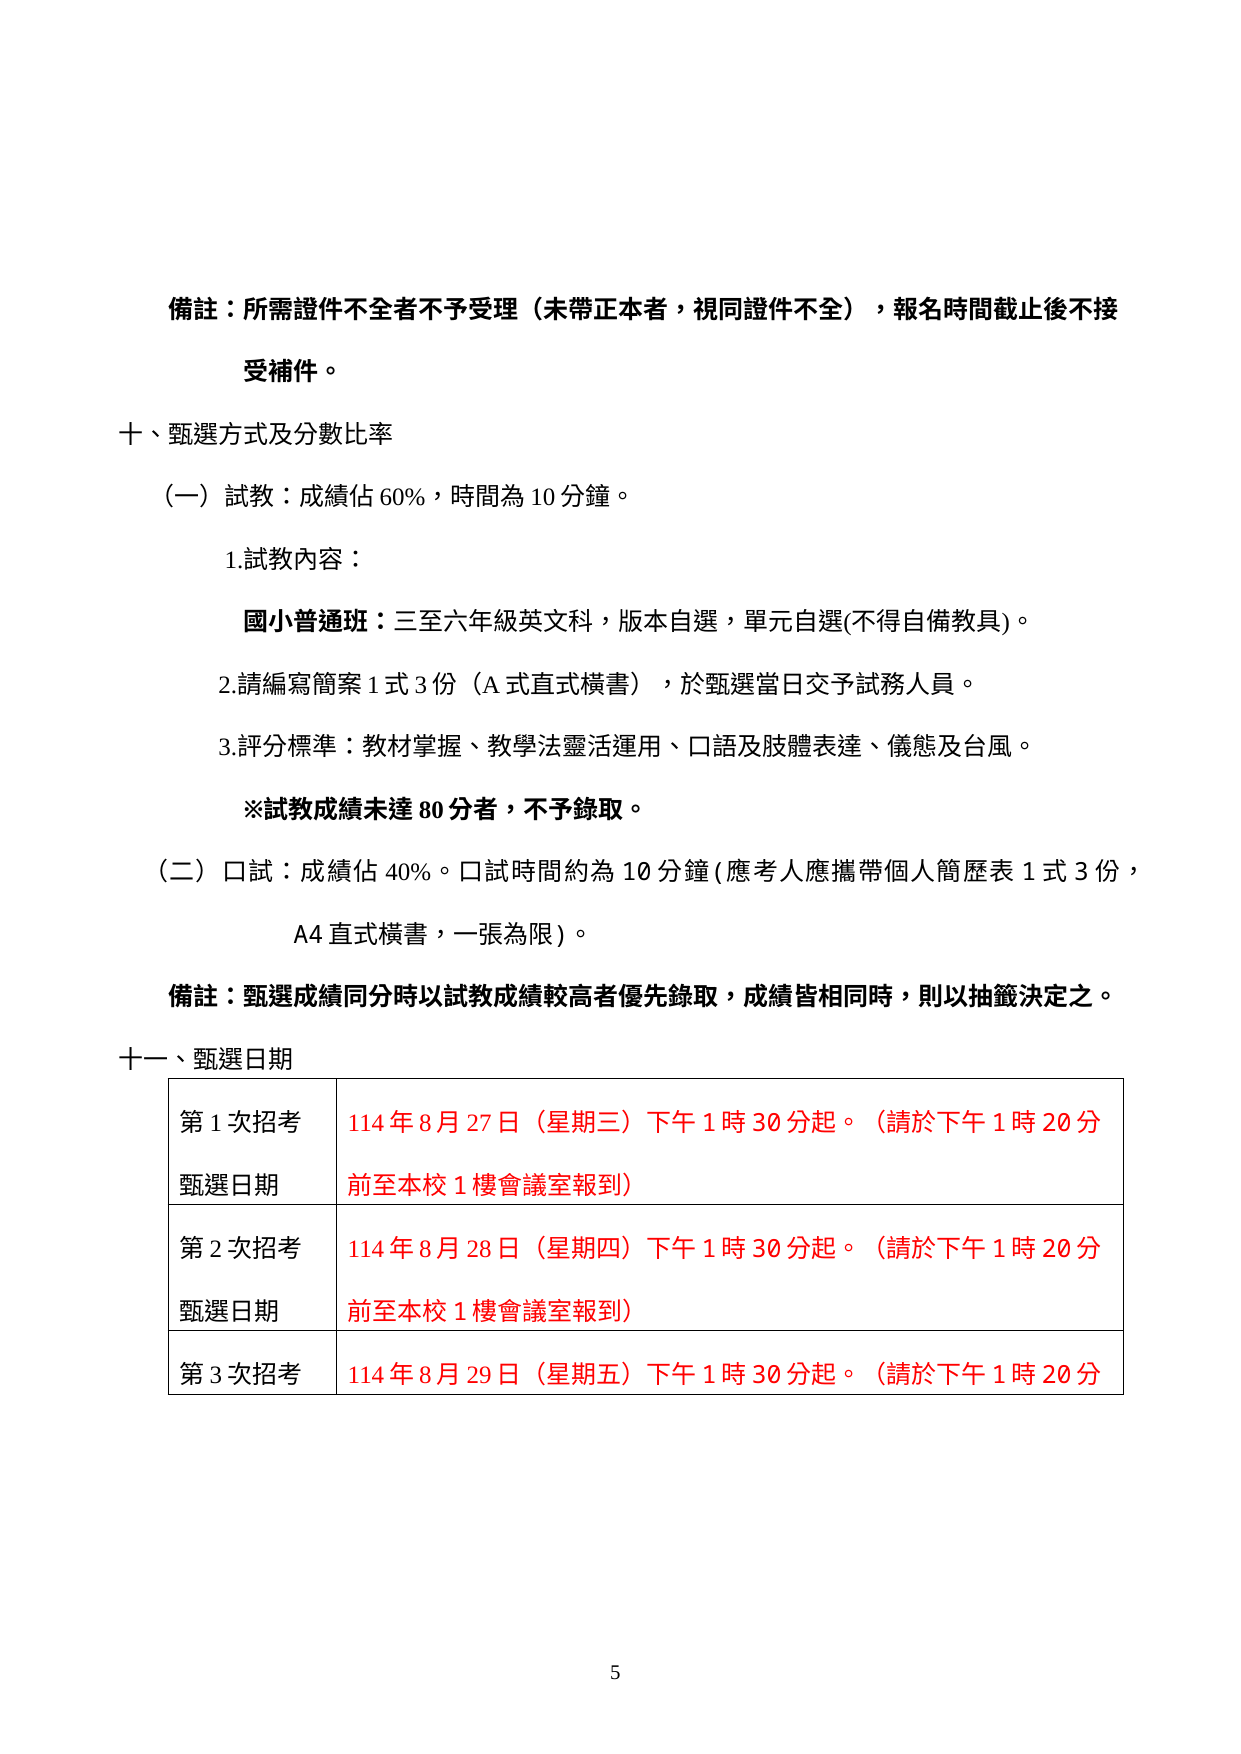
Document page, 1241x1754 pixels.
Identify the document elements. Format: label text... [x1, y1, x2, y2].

text 2.請編寫簡案1式3份（A式直式橫書），於甄選當日交予試務人員。 [118, 641, 1122, 703]
table_header 114年8月27日（星期三）下午1時30分起。（請於下午1時20分前至本校1樓會議室報到） [337, 1079, 1123, 1204]
text 備註：所需證件不全者不予受理（未帶正本者，視同證件不全），報名時間截止後不接受補件。 [168, 266, 1122, 391]
table_cell 114年8月28日（星期四）下午1時30分起。（請於下午1時20分前至本校1樓會議室報到） [337, 1205, 1123, 1330]
text （一）試教：成績佔60%，時間為10分鐘。 [118, 453, 1122, 516]
text （二）口試：成績佔40%。口試時間約為10分鐘(應考人應攜帶個人簡歷表1式3份，A4直式橫書，一張為限)。 [143, 828, 1122, 953]
table_cell 114年8月29日（星期五）下午1時30分起。（請於下午1時20分 [337, 1331, 1123, 1394]
text 國小普通班：三至六年級英文科，版本自選，單元自選(不得自備教具)。 [243, 578, 1122, 641]
text 備註：甄選成績同分時以試教成績較高者優先錄取，成績皆相同時，則以抽籤決定之。 [168, 953, 1122, 1016]
table_cell 第3次招考 [169, 1331, 336, 1394]
text 十、甄選方式及分數比率 [118, 391, 1122, 453]
table_cell 第2次招考甄選日期 [169, 1205, 336, 1330]
text ※試教成績未達80分者，不予錄取。 [143, 766, 1122, 828]
text 1.試教內容： [118, 516, 1122, 578]
text 3.評分標準：教材掌握、教學法靈活運用、口語及肢體表達、儀態及台風。 [118, 703, 1122, 766]
table_header 第1次招考甄選日期 [169, 1079, 336, 1204]
text 十一、甄選日期 [118, 1016, 1122, 1078]
